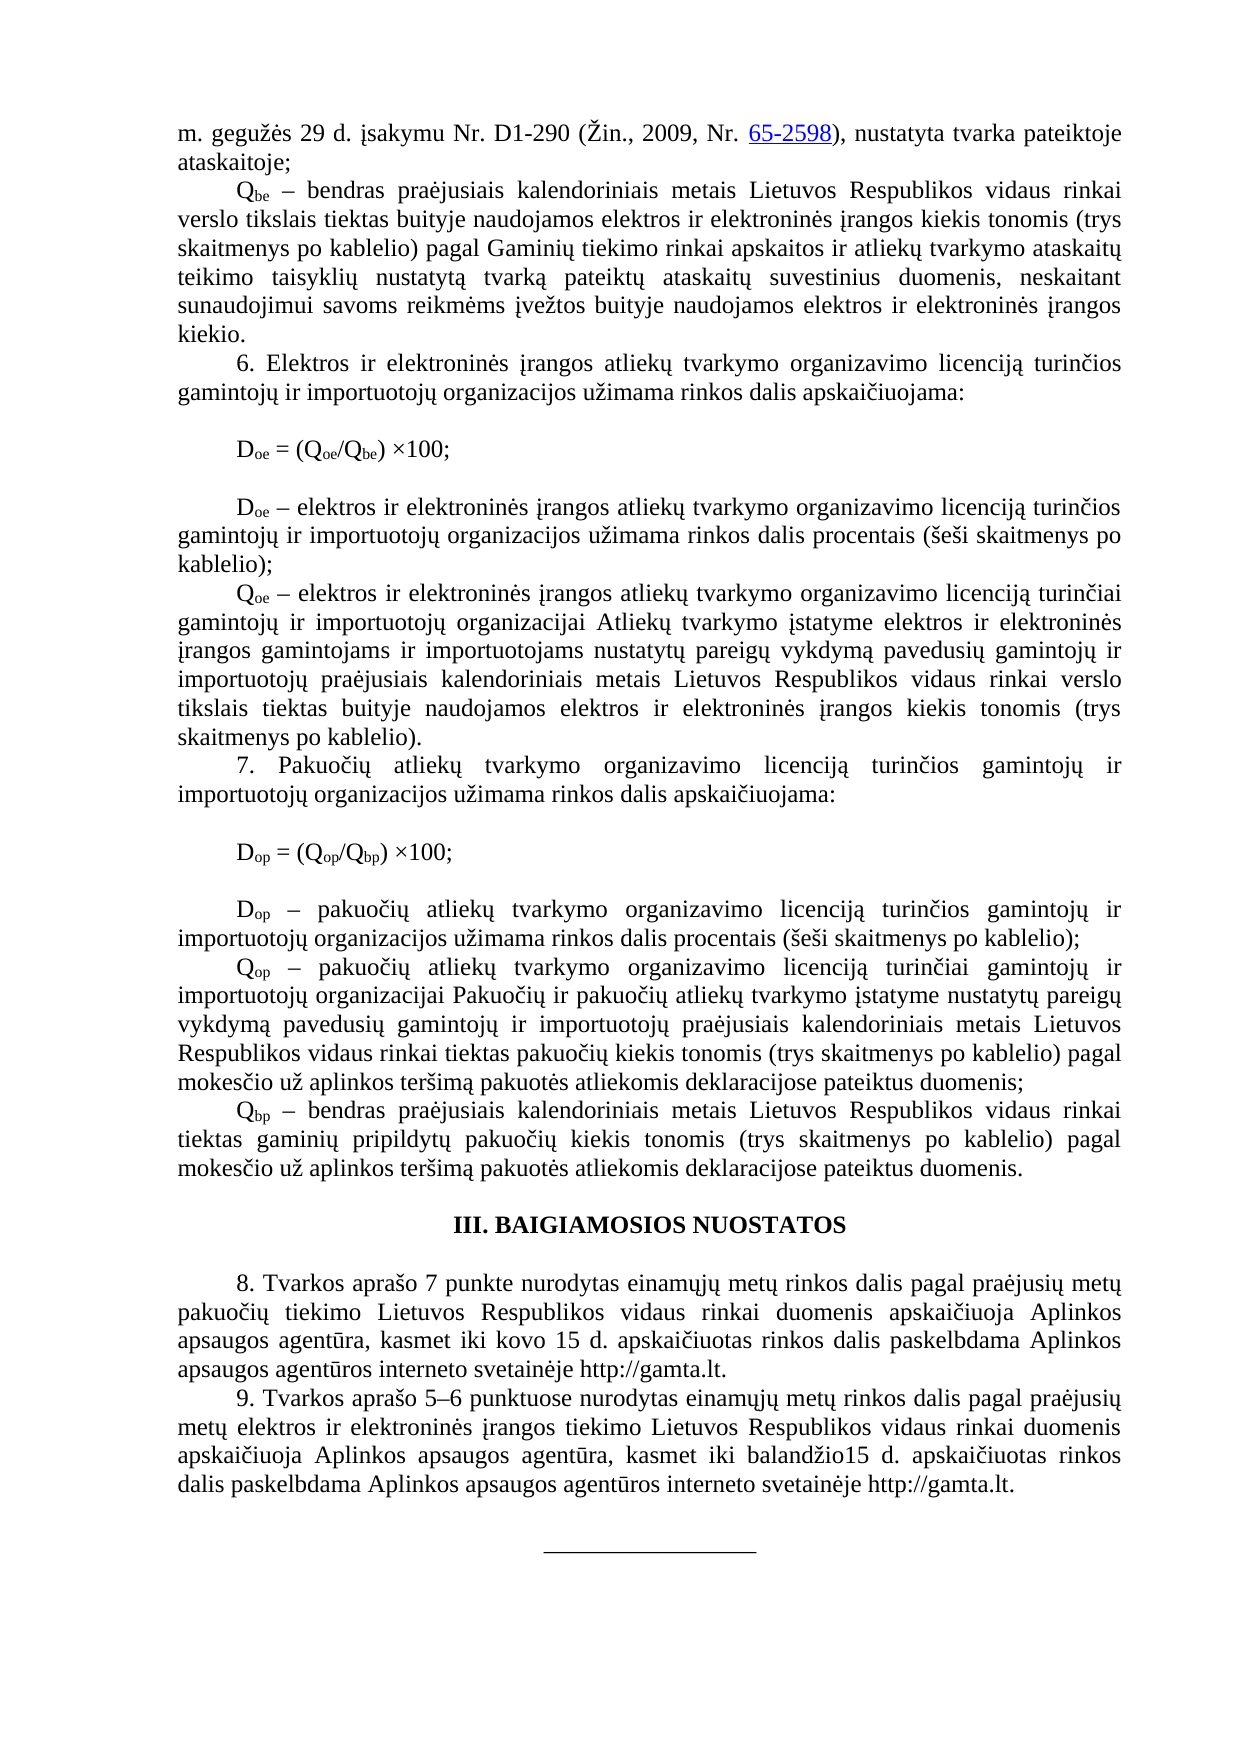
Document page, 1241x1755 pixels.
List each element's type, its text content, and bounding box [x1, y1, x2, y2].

text Qoe – elektros ir elektroninės įrangos atliekų tvarkymo organizavimo licenciją turinčiai gamintojų ir importuotojų organizacijai Atliekų tvarkymo įstatyme elektros ir elektroninės įrangos gamintojams ir importuotojams nustatytų pareigų vykdymą pavedusių gamintojų ir importuotojų praėjusiais kalendoriniais metais Lietuvos Respublikos vidaus rinkai verslo tikslais tiektas buityje naudojamos elektros ir elektroninės įrangos kiekis tonomis (trys skaitmenys po kablelio). [177, 578, 1122, 751]
text III. BAIGIAMOSIOS NUOSTATOS [177, 1211, 1122, 1239]
text 7. Pakuočių atliekų tvarkymo organizavimo licenciją turinčios gamintojų ir importuotojų organizacijos užimama rinkos dalis apskaičiuojama: [177, 751, 1122, 808]
text Qop – pakuočių atliekų tvarkymo organizavimo licenciją turinčiai gamintojų ir importuotojų organizacijai Pakuočių ir pakuočių atliekų tvarkymo įstatyme nustatytų pareigų vykdymą pavedusių gamintojų ir importuotojų praėjusiais kalendoriniais metais Lietuvos Respublikos vidaus rinkai tiektas pakuočių kiekis tonomis (trys skaitmenys po kablelio) pagal mokesčio už aplinkos teršimą pakuotės atliekomis deklaracijose pateiktus duomenis; [177, 952, 1122, 1096]
text _________________ [177, 1527, 1122, 1556]
text Dop – pakuočių atliekų tvarkymo organizavimo licenciją turinčios gamintojų ir importuotojų organizacijos užimama rinkos dalis procentais (šeši skaitmenys po kablelio); [177, 894, 1122, 952]
text Qbp – bendras praėjusiais kalendoriniais metais Lietuvos Respublikos vidaus rinkai tiektas gaminių pripildytų pakuočių kiekis tonomis (trys skaitmenys po kablelio) pagal mokesčio už aplinkos teršimą pakuotės atliekomis deklaracijose pateiktus duomenis. [177, 1096, 1122, 1182]
text 6. Elektros ir elektroninės įrangos atliekų tvarkymo organizavimo licenciją turinčios gamintojų ir importuotojų organizacijos užimama rinkos dalis apskaičiuojama: [177, 348, 1122, 406]
text Dop = (Qop/Qbp) ×100; [177, 837, 1122, 866]
text Doe – elektros ir elektroninės įrangos atliekų tvarkymo organizavimo licenciją turinčios gamintojų ir importuotojų organizacijos užimama rinkos dalis procentais (šeši skaitmenys po kablelio); [177, 492, 1122, 578]
text Qbe – bendras praėjusiais kalendoriniais metais Lietuvos Respublikos vidaus rinkai verslo tikslais tiektas buityje naudojamos elektros ir elektroninės įrangos kiekis tonomis (trys skaitmenys po kablelio) pagal Gaminių tiekimo rinkai apskaitos ir atliekų tvarkymo ataskaitų teikimo taisyklių nustatytą tvarką pateiktų ataskaitų suvestinius duomenis, neskaitant sunaudojimui savoms reikmėms įvežtos buityje naudojamos elektros ir elektroninės įrangos kiekio. [177, 176, 1122, 348]
text Doe = (Qoe/Qbe) ×100; [177, 434, 1122, 463]
text m. gegužės 29 d. įsakymu Nr. D1-290 (Žin., 2009, Nr. 65-2598), nustatyta tvarka pateiktoje ataskaitoje; [177, 118, 1122, 176]
text 9. Tvarkos aprašo 5–6 punktuose nurodytas einamųjų metų rinkos dalis pagal praėjusių metų elektros ir elektroninės įrangos tiekimo Lietuvos Respublikos vidaus rinkai duomenis apskaičiuoja Aplinkos apsaugos agentūra, kasmet iki balandžio15 d. apskaičiuotas rinkos dalis paskelbdama Aplinkos apsaugos agentūros interneto svetainėje http://gamta.lt. [177, 1383, 1122, 1498]
text 8. Tvarkos aprašo 7 punkte nurodytas einamųjų metų rinkos dalis pagal praėjusių metų pakuočių tiekimo Lietuvos Respublikos vidaus rinkai duomenis apskaičiuoja Aplinkos apsaugos agentūra, kasmet iki kovo 15 d. apskaičiuotas rinkos dalis paskelbdama Aplinkos apsaugos agentūros interneto svetainėje http://gamta.lt. [177, 1268, 1122, 1383]
